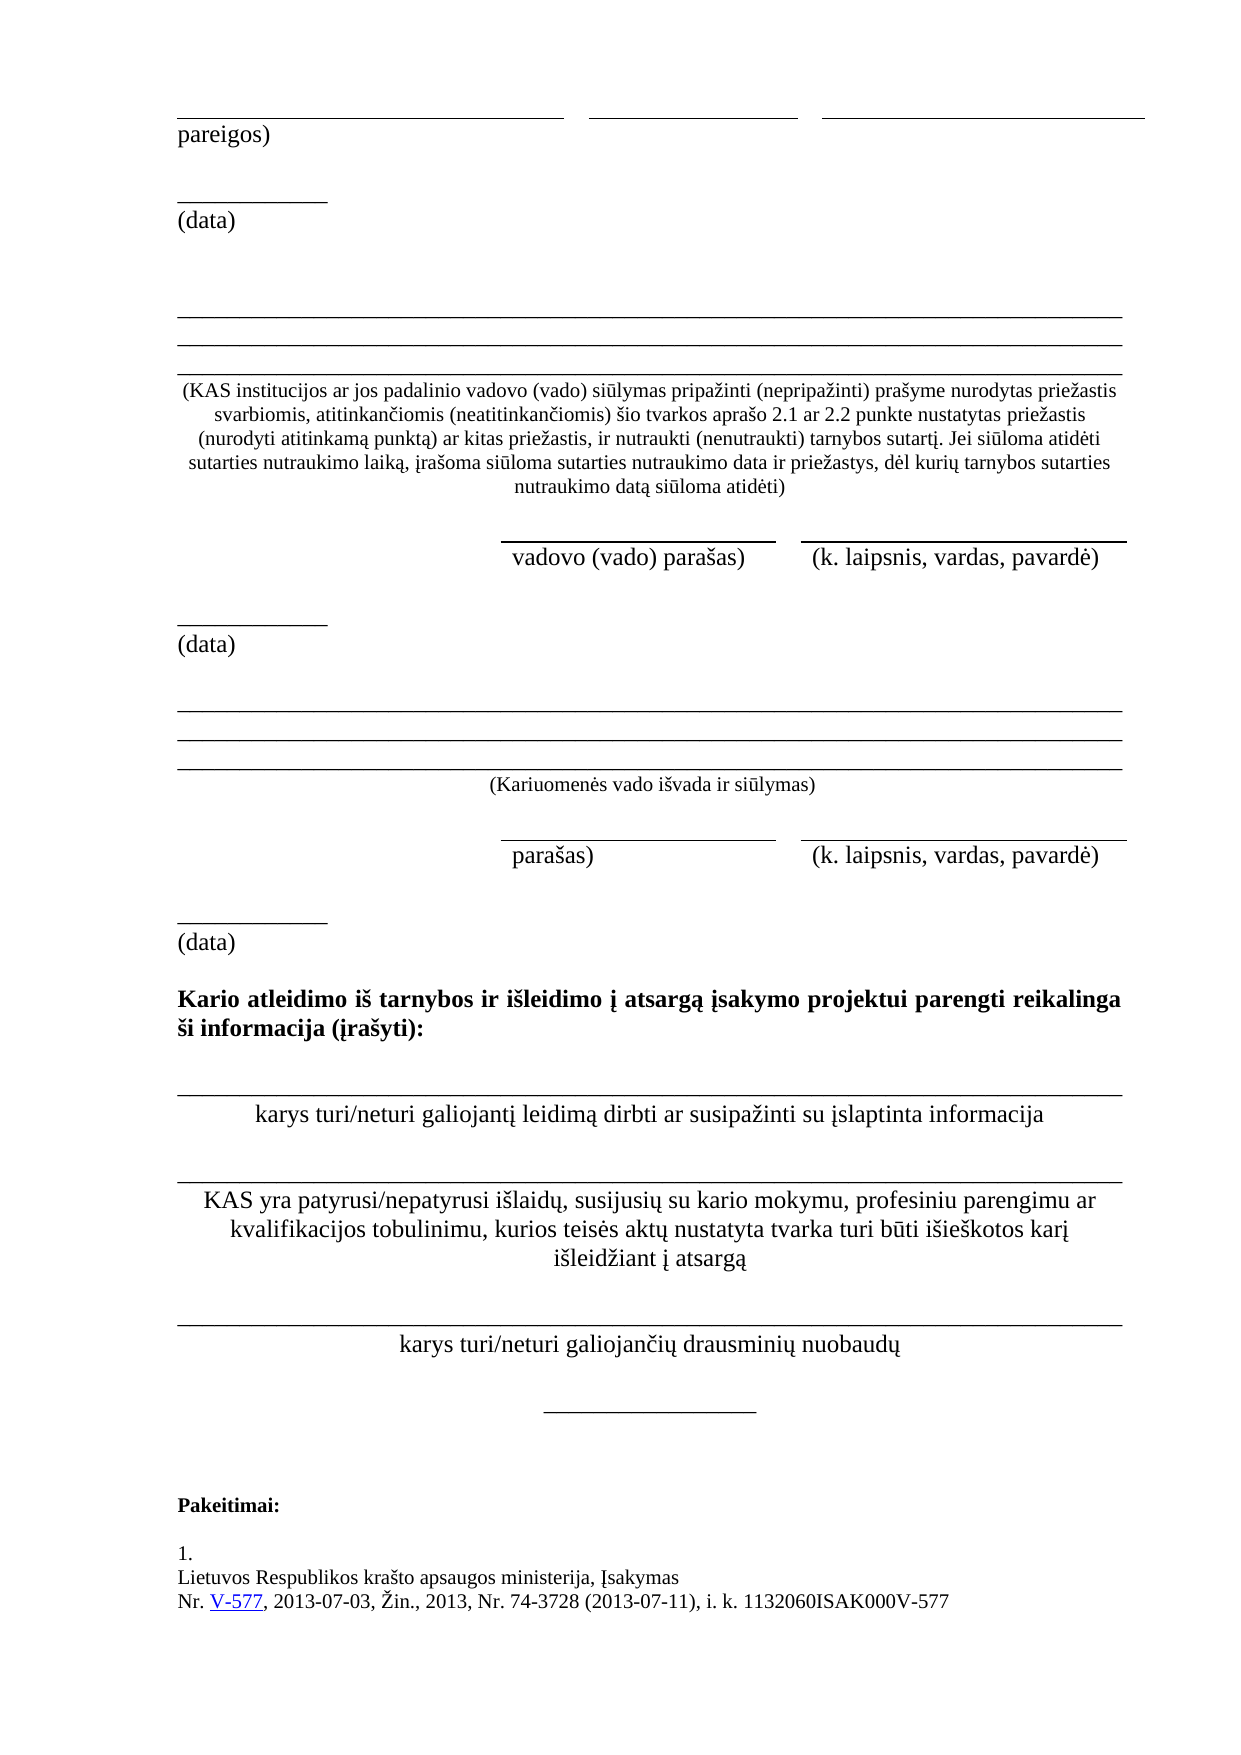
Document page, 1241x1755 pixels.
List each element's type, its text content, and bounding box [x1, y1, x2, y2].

text (Kariuomenės vado išvada ir siūlymas) [177, 772, 1122, 796]
text ____________ [177, 600, 1122, 629]
table_header [776, 840, 801, 869]
text _ [177, 292, 1122, 317]
text _ [177, 320, 1122, 345]
table_header [177, 840, 476, 869]
text ____________ [177, 898, 1122, 927]
text _ [177, 715, 1122, 740]
text KAS yra patyrusi/nepatyrusi išlaidų, susijusių su kario mokymu, profesiniu parengimu ar kvalifikacijos tobulinimu, kurios teisės aktų nustatyta tvarka turi būti išieškotos karį išleidžiant į atsargą [177, 1186, 1122, 1272]
text Pakeitimai: [177, 1492, 1122, 1517]
text Kario atleidimo iš tarnybos ir išleidimo į atsargą įsakymo projektui parengti reikalinga ši informacija (įrašyti): [177, 984, 1122, 1042]
text karys turi/neturi galiojantį leidimą dirbti ar susipažinti su įslaptinta informacija [177, 1099, 1122, 1128]
text 1. [177, 1541, 1122, 1565]
table_header [177, 541, 476, 571]
table_header pareigos) [177, 119, 564, 148]
text _ [177, 744, 1122, 769]
text _ [177, 349, 1122, 374]
table_header [798, 118, 822, 148]
text (data) [177, 927, 1122, 956]
table_header [476, 840, 501, 869]
table_header [822, 119, 1145, 148]
table_header (k. laipsnis, vardas, pavardė) [801, 543, 1127, 571]
table_header parašas) [501, 841, 776, 869]
text _ [177, 686, 1122, 711]
text (data) [177, 629, 1122, 657]
table_header [776, 541, 801, 571]
text ____________ [177, 177, 1122, 205]
text (KAS institucijos ar jos padalinio vadovo (vado) siūlymas pripažinti (nepripažinti) prašyme nurodytas priežastis svarbiomis, atitinkančiomis (neatitinkančiomis) šio tvarkos aprašo 2.1 ar 2.2 punkte nustatytas priežastis (nurodyti atitinkamą punktą) ar kitas priežastis, ir nutraukti (nenutraukti) tarnybos sutartį. Jei siūloma atidėti sutarties nutraukimo laiką, įrašoma siūloma sutarties nutraukimo data ir priežastys, dėl kurių tarnybos sutarties nutraukimo datą siūloma atidėti) [177, 378, 1122, 498]
text Lietuvos Respublikos krašto apsaugos ministerija, Įsakymas [177, 1565, 1122, 1589]
text (data) [177, 205, 1122, 234]
text _ [177, 1071, 1122, 1095]
text Nr. V-577, 2013-07-03, Žin., 2013, Nr. 74-3728 (2013-07-11), i. k. 1132060ISAK000V-577 [177, 1589, 1122, 1613]
table_header [564, 118, 589, 148]
text _ [177, 1301, 1122, 1325]
text _________________ [177, 1387, 1122, 1416]
table_header vadovo (vado) parašas) [501, 543, 776, 571]
table_header [589, 119, 797, 148]
text _ [177, 1157, 1122, 1182]
table_header (k. laipsnis, vardas, pavardė) [801, 841, 1127, 869]
text karys turi/neturi galiojančių drausminių nuobaudų [177, 1329, 1122, 1358]
table_header [476, 541, 501, 571]
